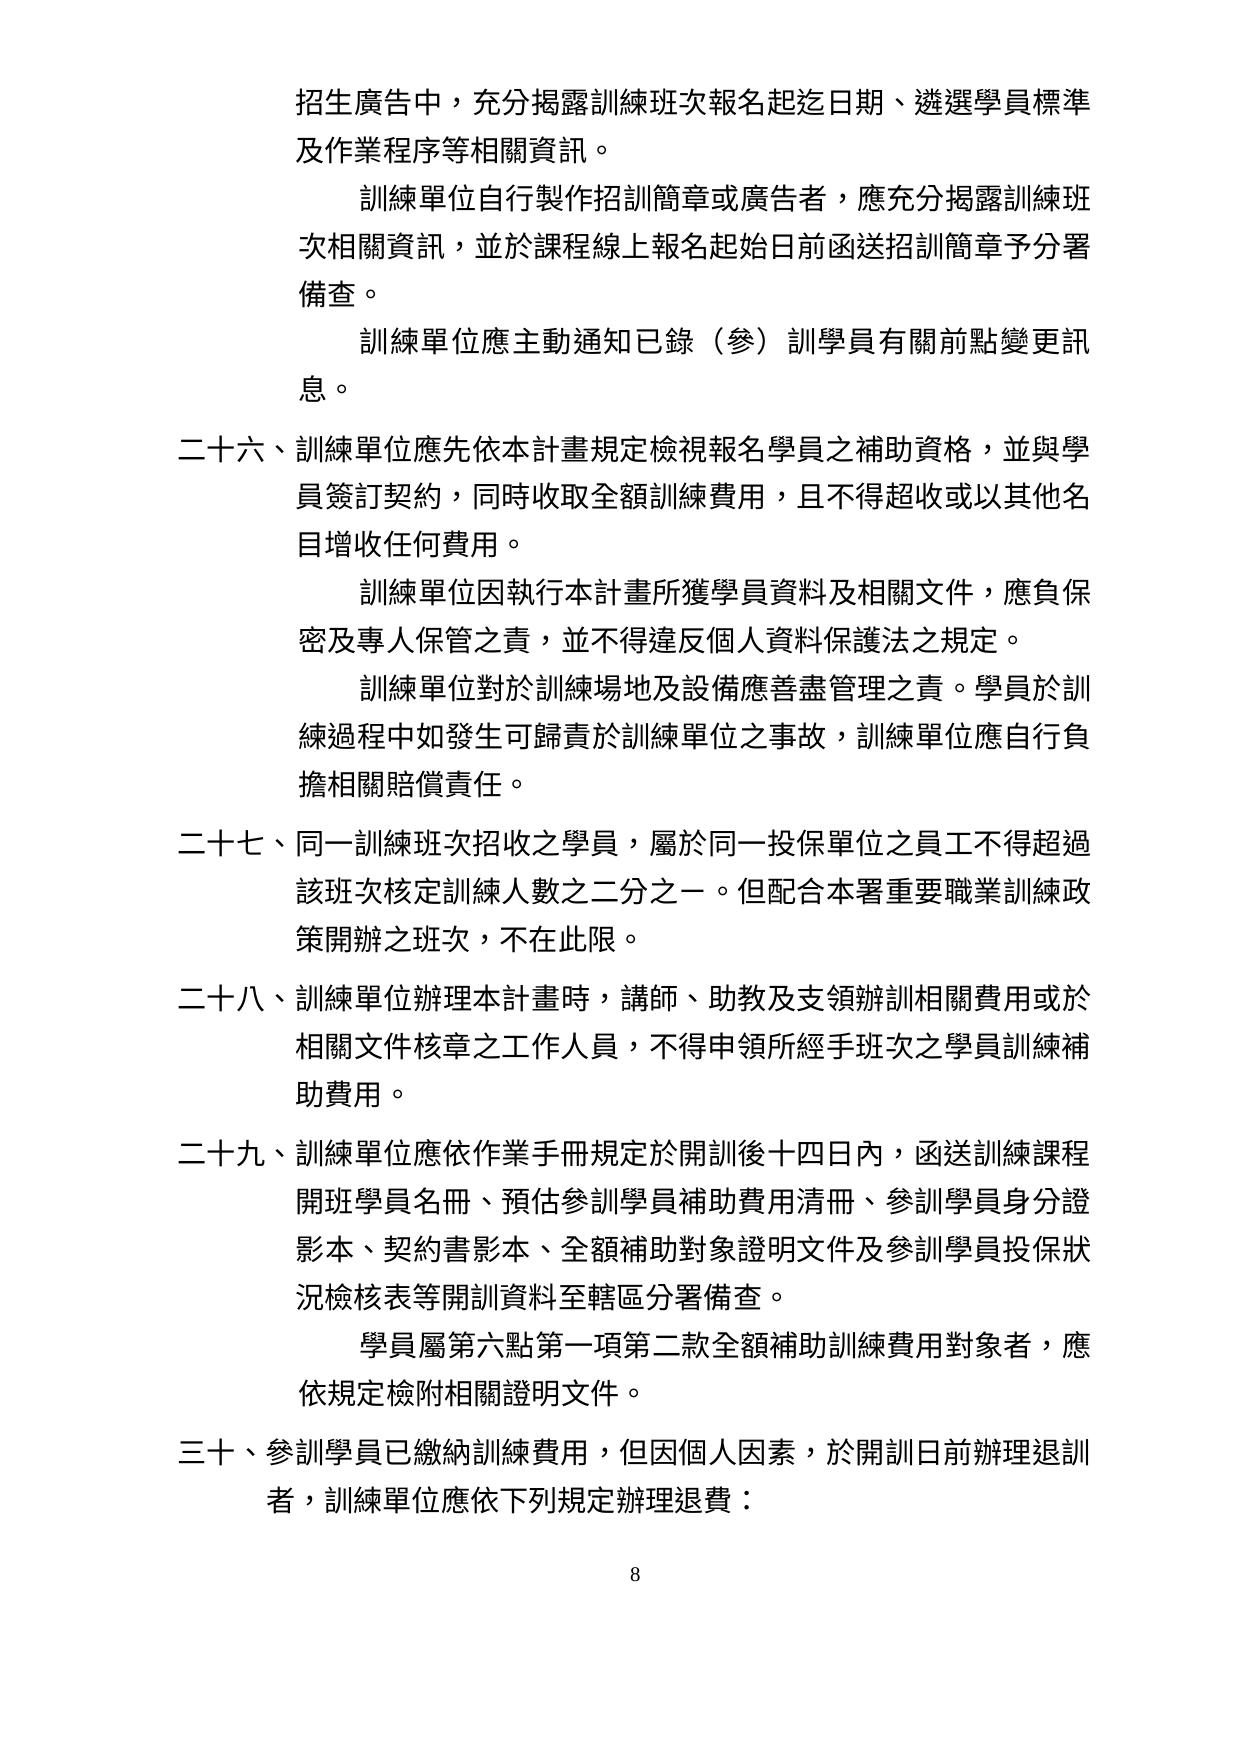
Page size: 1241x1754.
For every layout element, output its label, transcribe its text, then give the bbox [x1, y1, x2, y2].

text 招生廣告中，充分揭露訓練班次報名起迄日期、遴選學員標準及作業程序等相關資訊。 [177, 75, 1092, 171]
text 三十、參訓學員已繳納訓練費用，但因個人因素，於開訓日前辦理退訓者，訓練單位應依下列規定辦理退費： [177, 1425, 1092, 1521]
text 訓練單位應主動通知已錄（參）訓學員有關前點變更訊息。 [298, 314, 1092, 410]
text 訓練單位自行製作招訓簡章或廣告者，應充分揭露訓練班次相關資訊，並於課程線上報名起始日前函送招訓簡章予分署備查。 [298, 171, 1092, 314]
text 二十八、訓練單位辦理本計畫時，講師、助教及支領辦訓相關費用或於相關文件核章之工作人員，不得申領所經手班次之學員訓練補助費用。 [177, 971, 1092, 1115]
text 訓練單位因執行本計畫所獲學員資料及相關文件，應負保密及專人保管之責，並不得違反個人資料保護法之規定。 [298, 565, 1092, 661]
text 二十九、訓練單位應依作業手冊規定於開訓後十四日內，函送訓練課程開班學員名冊、預估參訓學員補助費用清冊、參訓學員身分證影本、契約書影本、全額補助對象證明文件及參訓學員投保狀況檢核表等開訓資料至轄區分署備查。 [177, 1126, 1092, 1318]
text 二十六、訓練單位應先依本計畫規定檢視報名學員之補助資格，並與學員簽訂契約，同時收取全額訓練費用，且不得超收或以其他名目增收任何費用。 [177, 422, 1092, 565]
text 訓練單位對於訓練場地及設備應善盡管理之責。學員於訓練過程中如發生可歸責於訓練單位之事故，訓練單位應自行負擔相關賠償責任。 [298, 661, 1092, 805]
text 二十七、同一訓練班次招收之學員，屬於同一投保單位之員工不得超過該班次核定訓練人數之二分之ㄧ。但配合本署重要職業訓練政策開辦之班次，不在此限。 [177, 816, 1092, 960]
text 學員屬第六點第一項第二款全額補助訓練費用對象者，應依規定檢附相關證明文件。 [298, 1318, 1092, 1414]
